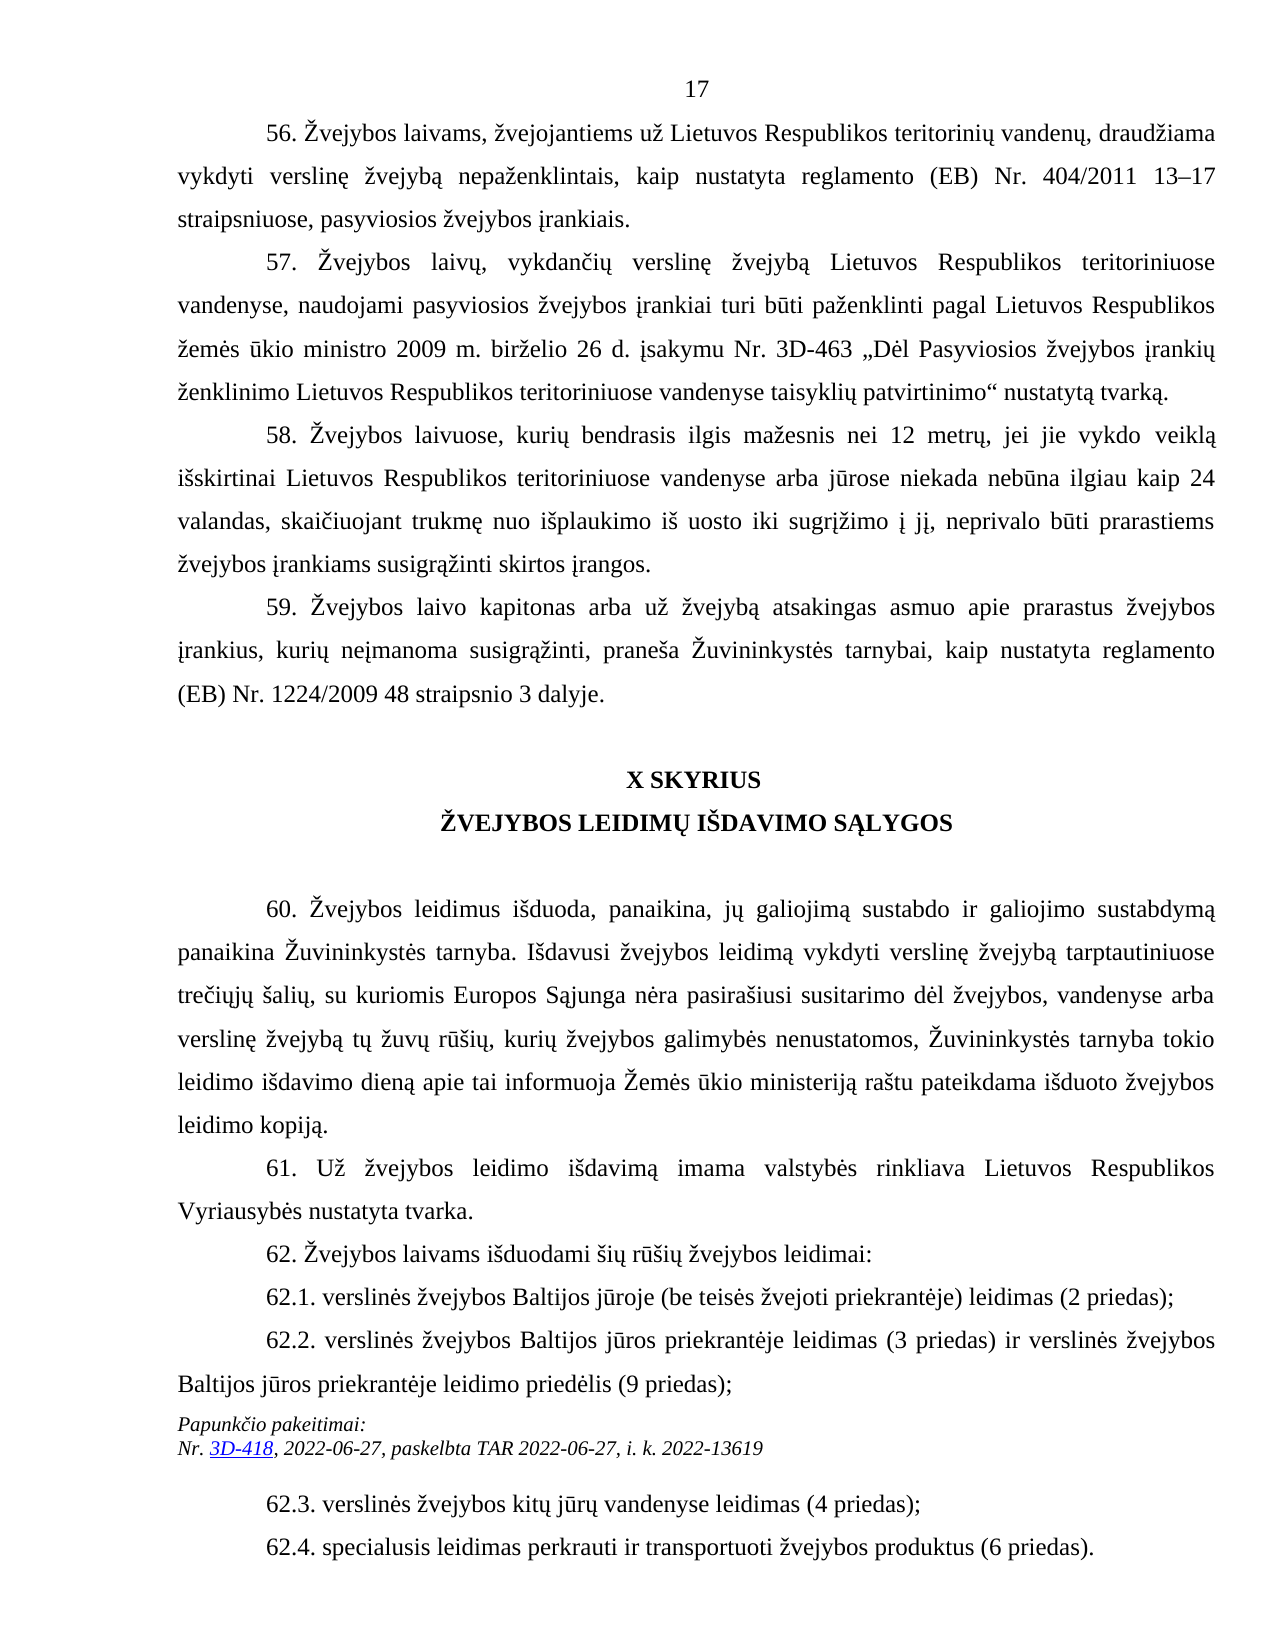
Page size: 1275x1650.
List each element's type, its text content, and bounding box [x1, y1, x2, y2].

text X SKYRIUS [177, 765, 1216, 794]
text 62.2. verslinės žvejybos Baltijos jūros priekrantėje leidimas (3 priedas) ir verslinės žvejybos Baltijos jūros priekrantėje leidimo priedėlis (9 priedas); [177, 1326, 1216, 1397]
text 62. Žvejybos laivams išduodami šių rūšių žvejybos leidimai: [177, 1239, 1216, 1268]
text Nr. 3D-418, 2022-06-27, paskelbta TAR 2022-06-27, i. k. 2022-13619 [177, 1436, 1216, 1460]
text 62.4. specialusis leidimas perkrauti ir transportuoti žvejybos produktus (6 priedas). [177, 1532, 1216, 1561]
text 57. Žvejybos laivų, vykdančių verslinę žvejybą Lietuvos Respublikos teritoriniuose vandenyse, naudojami pasyviosios žvejybos įrankiai turi būti paženklinti pagal Lietuvos Respublikos žemės ūkio ministro 2009 m. birželio 26 d. įsakymu Nr. 3D-463 „Dėl Pasyviosios žvejybos įrankių ženklinimo Lietuvos Respublikos teritoriniuose vandenyse taisyklių patvirtinimo“ nustatytą tvarką. [177, 247, 1216, 406]
text 60. Žvejybos leidimus išduoda, panaikina, jų galiojimą sustabdo ir galiojimo sustabdymą panaikina Žuvininkystės tarnyba. Išdavusi žvejybos leidimą vykdyti verslinę žvejybą tarptautiniuose trečiųjų šalių, su kuriomis Europos Sąjunga nėra pasirašiusi susitarimo dėl žvejybos, vandenyse arba verslinę žvejybą tų žuvų rūšių, kurių žvejybos galimybės nenustatomos, Žuvininkystės tarnyba tokio leidimo išdavimo dieną apie tai informuoja Žemės ūkio ministeriją raštu pateikdama išduoto žvejybos leidimo kopiją. [177, 894, 1216, 1139]
text Papunkčio pakeitimai: [177, 1412, 1216, 1436]
text 56. Žvejybos laivams, žvejojantiems už Lietuvos Respublikos teritorinių vandenų, draudžiama vykdyti verslinę žvejybą nepaženklintais, kaip nustatyta reglamento (EB) Nr. 404/2011 13–17 straipsniuose, pasyviosios žvejybos įrankiais. [177, 118, 1216, 233]
text 59. Žvejybos laivo kapitonas arba už žvejybą atsakingas asmuo apie prarastus žvejybos įrankius, kurių neįmanoma susigrąžinti, praneša Žuvininkystės tarnybai, kaip nustatyta reglamento (EB) Nr. 1224/2009 48 straipsnio 3 dalyje. [177, 592, 1216, 707]
text 61. Už žvejybos leidimo išdavimą imama valstybės rinkliava Lietuvos Respublikos Vyriausybės nustatyta tvarka. [177, 1153, 1216, 1225]
text 62.1. verslinės žvejybos Baltijos jūroje (be teisės žvejoti priekrantėje) leidimas (2 priedas); [177, 1282, 1216, 1311]
text 62.3. verslinės žvejybos kitų jūrų vandenyse leidimas (4 priedas); [177, 1489, 1216, 1517]
text 58. Žvejybos laivuose, kurių bendrasis ilgis mažesnis nei 12 metrų, jei jie vykdo veiklą išskirtinai Lietuvos Respublikos teritoriniuose vandenyse arba jūrose niekada nebūna ilgiau kaip 24 valandas, skaičiuojant trukmę nuo išplaukimo iš uosto iki sugrįžimo į jį, neprivalo būti prarastiems žvejybos įrankiams susigrąžinti skirtos įrangos. [177, 420, 1216, 578]
text ŽVEJYBOS LEIDIMŲ IŠDAVIMO SĄLYGOS [177, 808, 1216, 837]
